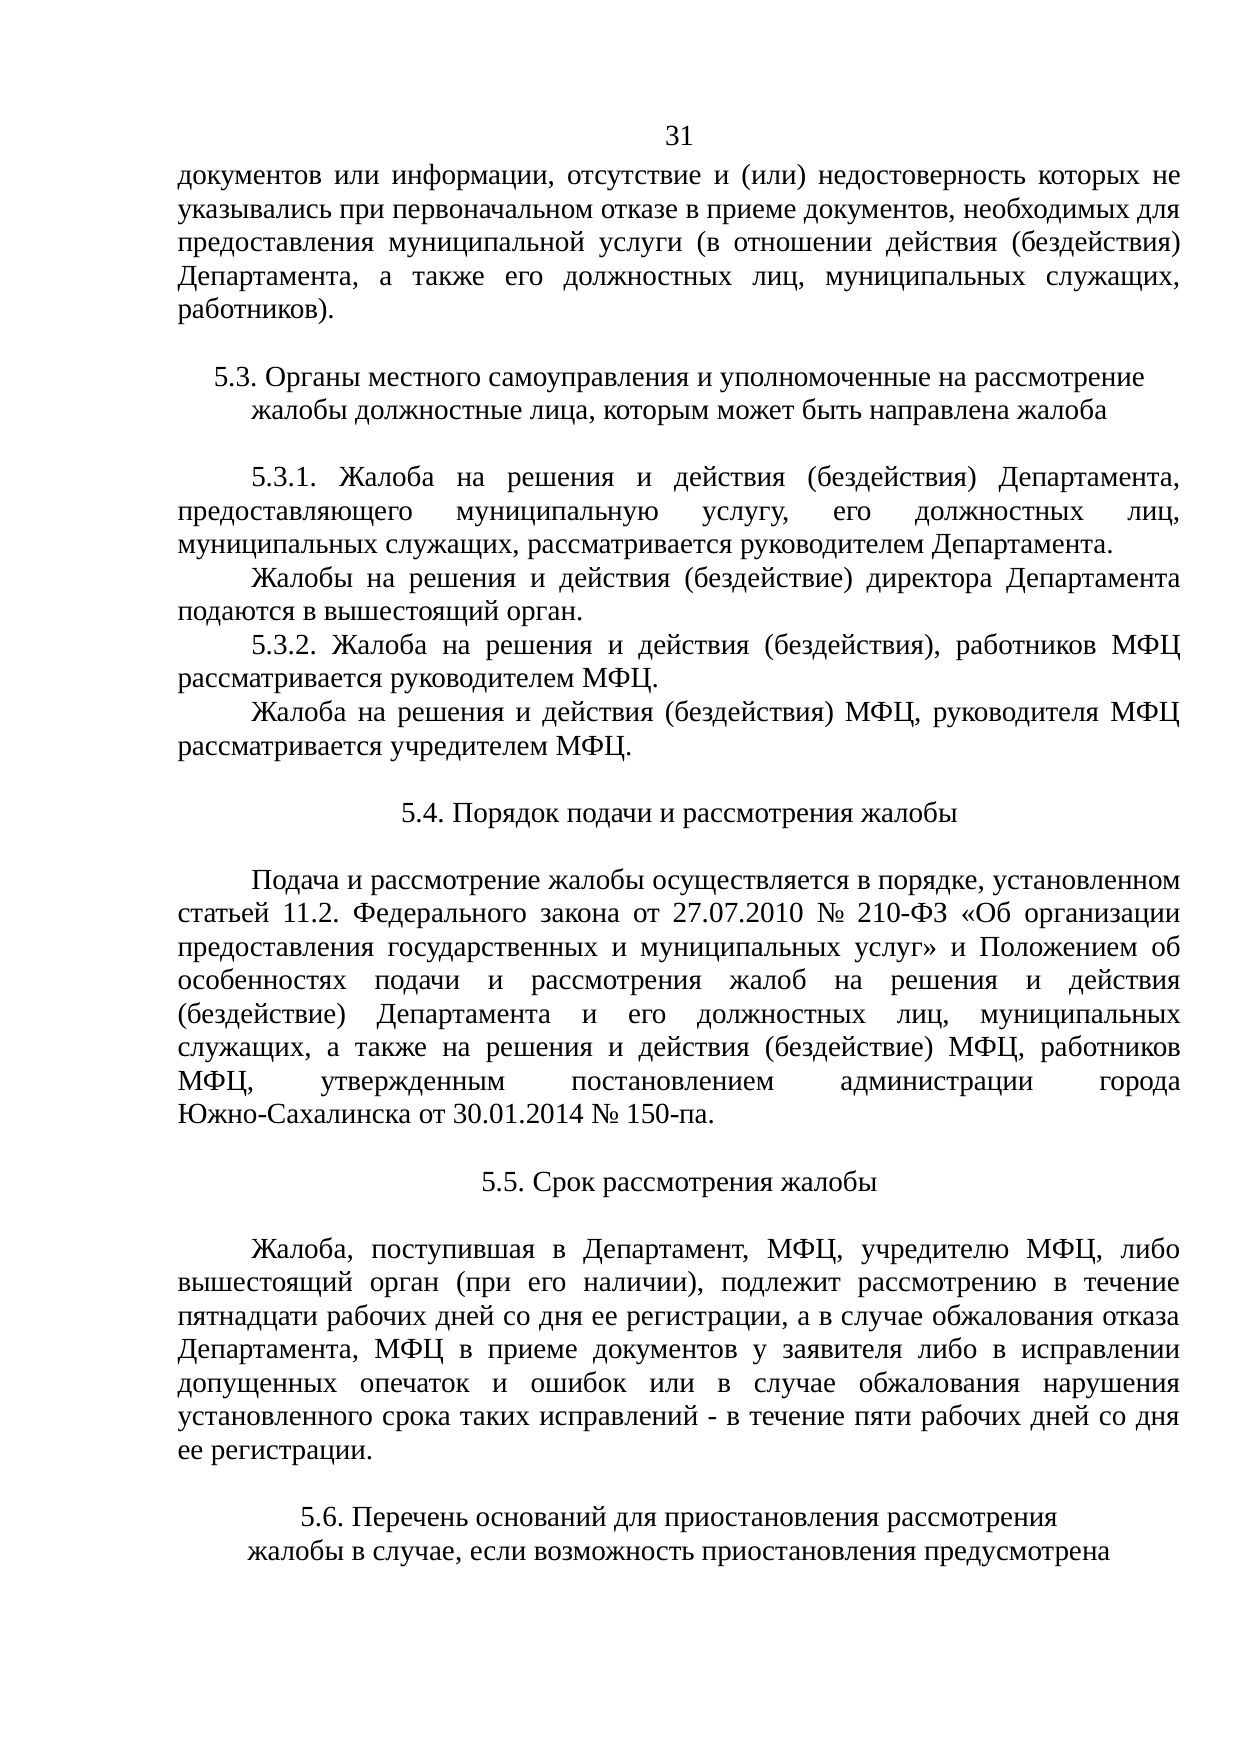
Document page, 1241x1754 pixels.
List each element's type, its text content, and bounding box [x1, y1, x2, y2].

text 5.3. Органы местного самоуправления и уполномоченные на рассмотрение жалобы должностные лица, которым может быть направлена жалоба [177, 359, 1181, 426]
text Жалоба, поступившая в Департамент, МФЦ, учредителю МФЦ, либо вышестоящий орган (при его наличии), подлежит рассмотрению в течение пятнадцати рабочих дней со дня ее регистрации, а в случае обжалования отказа Департамента, МФЦ в приеме документов у заявителя либо в исправлении допущенных опечаток и ошибок или в случае обжалования нарушения установленного срока таких исправлений - в течение пяти рабочих дней со дня ее регистрации. [177, 1231, 1181, 1466]
text Жалоба на решения и действия (бездействия) МФЦ, руководителя МФЦ рассматривается учредителем МФЦ. [177, 694, 1181, 761]
text 5.6. Перечень оснований для приостановления рассмотрения жалобы в случае, если возможность приостановления предусмотрена [177, 1499, 1181, 1566]
text 5.5. Срок рассмотрения жалобы [177, 1164, 1181, 1197]
text документов или информации, отсутствие и (или) недостоверность которых не указывались при первоначальном отказе в приеме документов, необходимых для предоставления муниципальной услуги (в отношении действия (бездействия) Департамента, а также его должностных лиц, муниципальных служащих, работников). [177, 158, 1181, 325]
text 5.3.2. Жалоба на решения и действия (бездействия), работников МФЦ рассматривается руководителем МФЦ. [177, 627, 1181, 694]
text Жалобы на решения и действия (бездействие) директора Департамента подаются в вышестоящий орган. [177, 560, 1181, 627]
text 5.4. Порядок подачи и рассмотрения жалобы [177, 795, 1181, 828]
text Подача и рассмотрение жалобы осуществляется в порядке, установленном статьей 11.2. Федерального закона от 27.07.2010 № 210-ФЗ «Об организации предоставления государственных и муниципальных услуг» и Положением об особенностях подачи и рассмотрения жалоб на решения и действия (бездействие) Департамента и его должностных лиц, муниципальных служащих, а также на решения и действия (бездействие) МФЦ, работников МФЦ, утвержденным постановлением администрации города Южно-Сахалинска от 30.01.2014 № 150-па. [177, 862, 1181, 1130]
text 5.3.1. Жалоба на решения и действия (бездействия) Департамента, предоставляющего муниципальную услугу, его должностных лиц, муниципальных служащих, рассматривается руководителем Департамента. [177, 459, 1181, 560]
